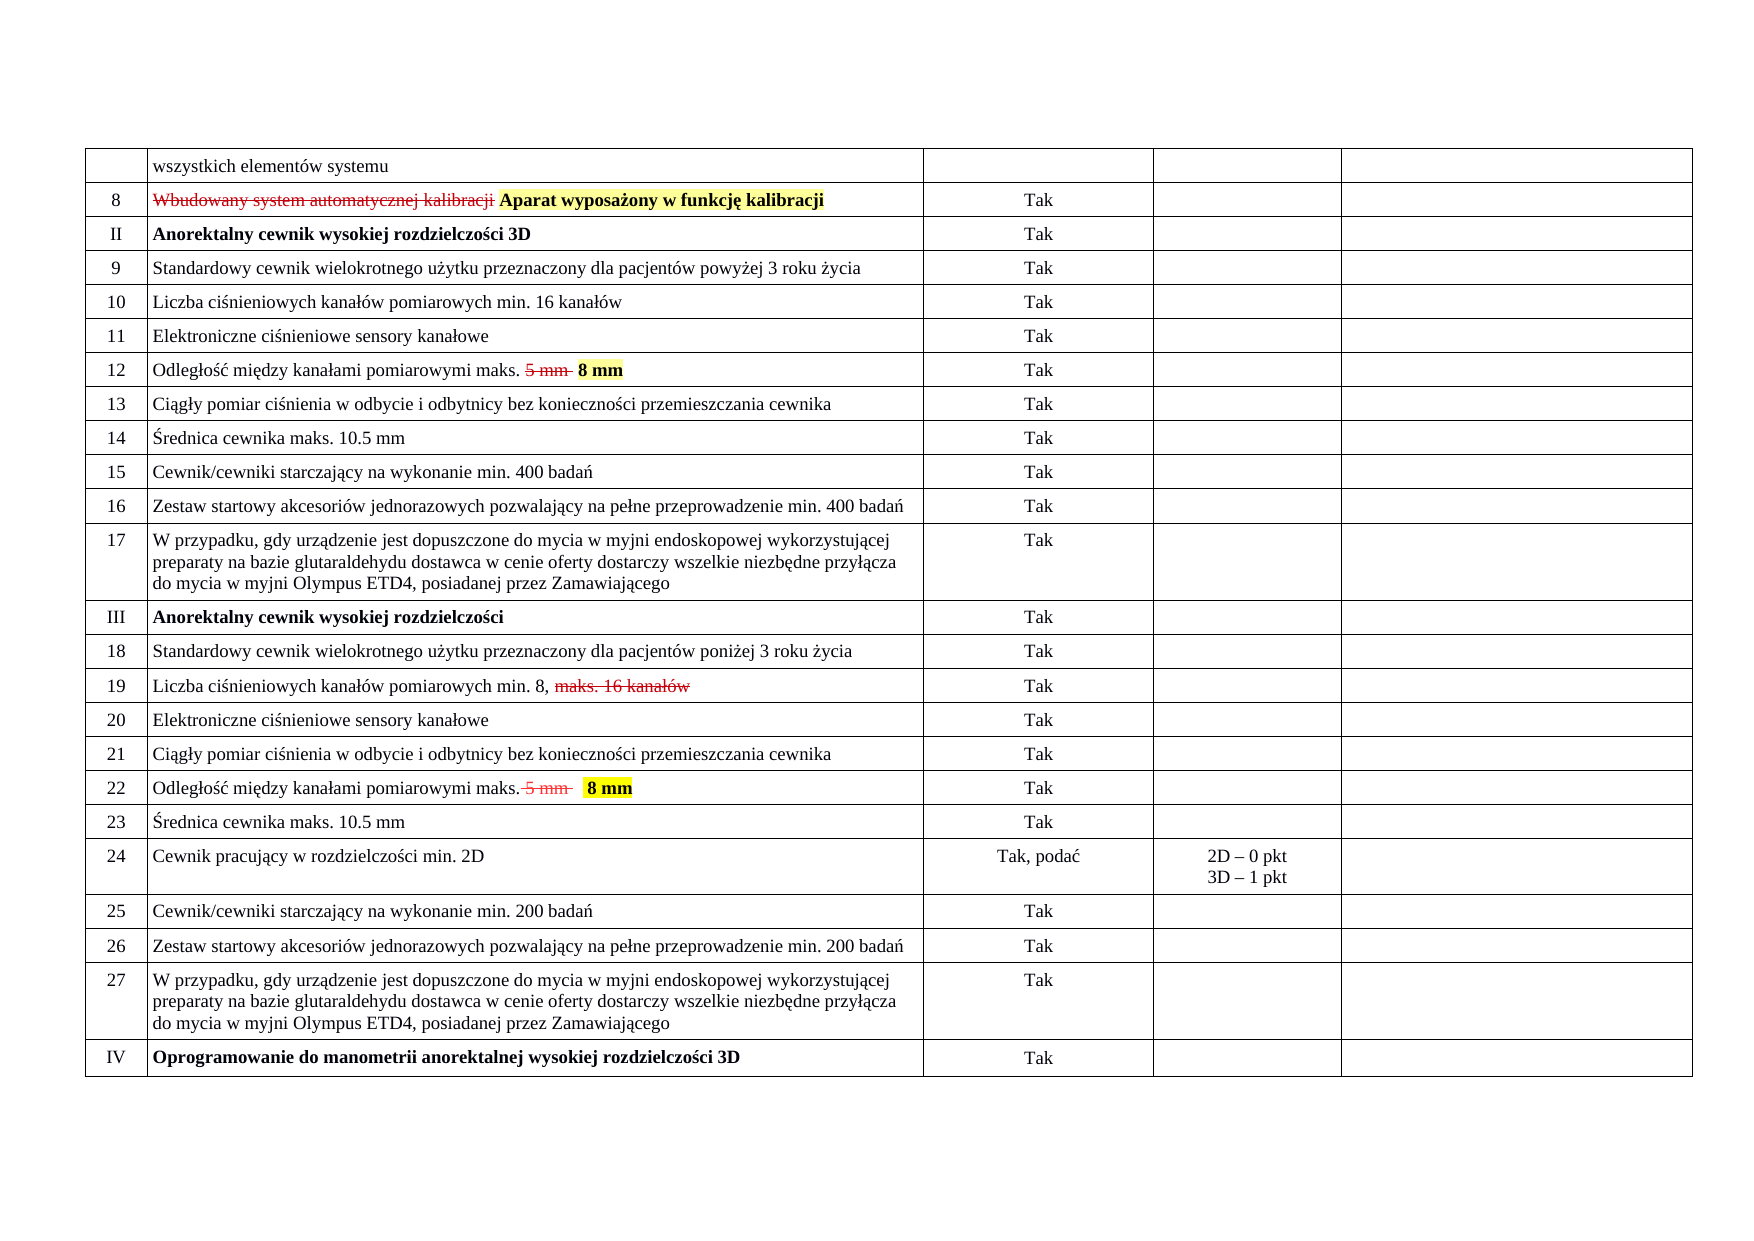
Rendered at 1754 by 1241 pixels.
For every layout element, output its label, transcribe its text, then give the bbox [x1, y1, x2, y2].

table_cell [1342, 929, 1692, 962]
table_cell [1154, 963, 1341, 1039]
table_cell [1154, 353, 1341, 386]
table_cell [1342, 183, 1692, 216]
table_cell [1342, 489, 1692, 522]
table_cell [1154, 929, 1341, 962]
table_cell W przypadku, gdy urządzenie jest dopuszczone do mycia w myjni endoskopowej wykorzystującej preparaty na bazie glutaraldehydu dostawca w cenie oferty dostarczy wszelkie niezbędne przyłącza do mycia w myjni Olympus ETD4, posiadanej przez Zamawiającego [148, 524, 923, 599]
table_cell [1342, 601, 1692, 634]
table_cell 24 [86, 839, 147, 894]
table_cell [1154, 703, 1341, 736]
table_cell Średnica cewnika maks. 10.5 mm [148, 805, 923, 838]
table_cell Tak [924, 183, 1153, 216]
table_cell [1154, 1040, 1341, 1076]
table_cell [1154, 387, 1341, 420]
table_cell 18 [86, 635, 147, 668]
table_cell [1342, 1040, 1692, 1076]
table_cell Odległość między kanałami pomiarowymi maks. 5 mm 8 mm [148, 771, 923, 804]
table_cell II [86, 217, 147, 250]
table_cell 27 [86, 963, 147, 1039]
table_cell Tak [924, 635, 1153, 668]
table_cell 9 [86, 251, 147, 284]
table_cell 17 [86, 524, 147, 599]
table_cell [1342, 771, 1692, 804]
table_cell 26 [86, 929, 147, 962]
table_cell [1342, 353, 1692, 386]
table_cell [1342, 895, 1692, 928]
table_cell Anorektalny cewnik wysokiej rozdzielczości [148, 601, 923, 634]
table_cell 20 [86, 703, 147, 736]
table_cell Tak [924, 805, 1153, 838]
table_cell Tak [924, 285, 1153, 318]
table_cell Tak [924, 601, 1153, 634]
table_cell 15 [86, 455, 147, 488]
table_cell Tak [924, 455, 1153, 488]
table_cell 14 [86, 421, 147, 454]
table_cell [1342, 669, 1692, 702]
table_cell Tak [924, 1040, 1153, 1076]
table_cell Cewnik/cewniki starczający na wykonanie min. 400 badań [148, 455, 923, 488]
table_cell Tak [924, 895, 1153, 928]
table_cell [1154, 737, 1341, 770]
table_cell Ciągły pomiar ciśnienia w odbycie i odbytnicy bez konieczności przemieszczania cewnika [148, 737, 923, 770]
table_cell [1154, 771, 1341, 804]
table_cell [1154, 421, 1341, 454]
table_cell [1342, 963, 1692, 1039]
table_cell [86, 149, 147, 182]
table_cell [1154, 895, 1341, 928]
table_cell 25 [86, 895, 147, 928]
table_cell [1342, 285, 1692, 318]
table_cell 10 [86, 285, 147, 318]
table_cell Liczba ciśnieniowych kanałów pomiarowych min. 16 kanałów [148, 285, 923, 318]
table_cell Liczba ciśnieniowych kanałów pomiarowych min. 8, maks. 16 kanałów [148, 669, 923, 702]
table_cell Ciągły pomiar ciśnienia w odbycie i odbytnicy bez konieczności przemieszczania cewnika [148, 387, 923, 420]
table_cell [924, 149, 1153, 182]
table_cell Wbudowany system automatycznej kalibracji Aparat wyposażony w funkcję kalibracji [148, 183, 923, 216]
table_cell Standardowy cewnik wielokrotnego użytku przeznaczony dla pacjentów poniżej 3 roku życia [148, 635, 923, 668]
table_cell 12 [86, 353, 147, 386]
table_cell [1342, 149, 1692, 182]
table_cell Elektroniczne ciśnieniowe sensory kanałowe [148, 319, 923, 352]
table_cell 11 [86, 319, 147, 352]
table_cell Średnica cewnika maks. 10.5 mm [148, 421, 923, 454]
table_cell Tak, podać [924, 839, 1153, 894]
table_cell 23 [86, 805, 147, 838]
table_cell [1342, 703, 1692, 736]
table_cell Tak [924, 929, 1153, 962]
table_cell 21 [86, 737, 147, 770]
table_cell Tak [924, 669, 1153, 702]
table_cell [1342, 455, 1692, 488]
table_cell [1154, 669, 1341, 702]
table_cell Cewnik/cewniki starczający na wykonanie min. 200 badań [148, 895, 923, 928]
table_cell Tak [924, 387, 1153, 420]
table_cell [1342, 524, 1692, 599]
table_cell Odległość między kanałami pomiarowymi maks. 5 mm 8 mm [148, 353, 923, 386]
table_cell [1154, 251, 1341, 284]
table_cell Cewnik pracujący w rozdzielczości min. 2D [148, 839, 923, 894]
table_cell Tak [924, 217, 1153, 250]
table_cell [1154, 601, 1341, 634]
table_cell [1154, 635, 1341, 668]
table_cell [1342, 421, 1692, 454]
table_cell Tak [924, 771, 1153, 804]
table_cell [1154, 489, 1341, 522]
table_cell [1342, 635, 1692, 668]
table_cell Tak [924, 489, 1153, 522]
table_cell 19 [86, 669, 147, 702]
table_cell III [86, 601, 147, 634]
table_cell Tak [924, 251, 1153, 284]
table_cell [1154, 455, 1341, 488]
table_cell Tak [924, 353, 1153, 386]
table_cell Tak [924, 421, 1153, 454]
table_cell [1154, 217, 1341, 250]
table_cell IV [86, 1040, 147, 1076]
table_cell [1342, 217, 1692, 250]
table_cell 13 [86, 387, 147, 420]
table_cell 2D – 0 pkt 3D – 1 pkt [1154, 839, 1341, 894]
table_cell [1342, 839, 1692, 894]
table_cell 16 [86, 489, 147, 522]
table_cell [1342, 319, 1692, 352]
table_cell Zestaw startowy akcesoriów jednorazowych pozwalający na pełne przeprowadzenie min. 200 badań [148, 929, 923, 962]
table_cell W przypadku, gdy urządzenie jest dopuszczone do mycia w myjni endoskopowej wykorzystującej preparaty na bazie glutaraldehydu dostawca w cenie oferty dostarczy wszelkie niezbędne przyłącza do mycia w myjni Olympus ETD4, posiadanej przez Zamawiającego [148, 963, 923, 1039]
table_cell Tak [924, 737, 1153, 770]
table_cell [1342, 251, 1692, 284]
table_cell wszystkich elementów systemu [148, 149, 923, 182]
table_cell Tak [924, 963, 1153, 1039]
table_cell Elektroniczne ciśnieniowe sensory kanałowe [148, 703, 923, 736]
table_cell Anorektalny cewnik wysokiej rozdzielczości 3D [148, 217, 923, 250]
table_cell [1154, 319, 1341, 352]
table_cell Tak [924, 319, 1153, 352]
table_cell [1154, 805, 1341, 838]
table_cell 22 [86, 771, 147, 804]
table_cell [1342, 737, 1692, 770]
table_cell [1154, 149, 1341, 182]
table_cell 8 [86, 183, 147, 216]
table_cell Tak [924, 703, 1153, 736]
table_cell [1154, 524, 1341, 599]
table_cell [1154, 183, 1341, 216]
table_cell [1342, 805, 1692, 838]
table_cell [1154, 285, 1341, 318]
table_cell Oprogramowanie do manometrii anorektalnej wysokiej rozdzielczości 3D [148, 1040, 923, 1076]
table_cell Standardowy cewnik wielokrotnego użytku przeznaczony dla pacjentów powyżej 3 roku życia [148, 251, 923, 284]
table_cell [1342, 387, 1692, 420]
table_cell Zestaw startowy akcesoriów jednorazowych pozwalający na pełne przeprowadzenie min. 400 badań [148, 489, 923, 522]
table_cell Tak [924, 524, 1153, 599]
